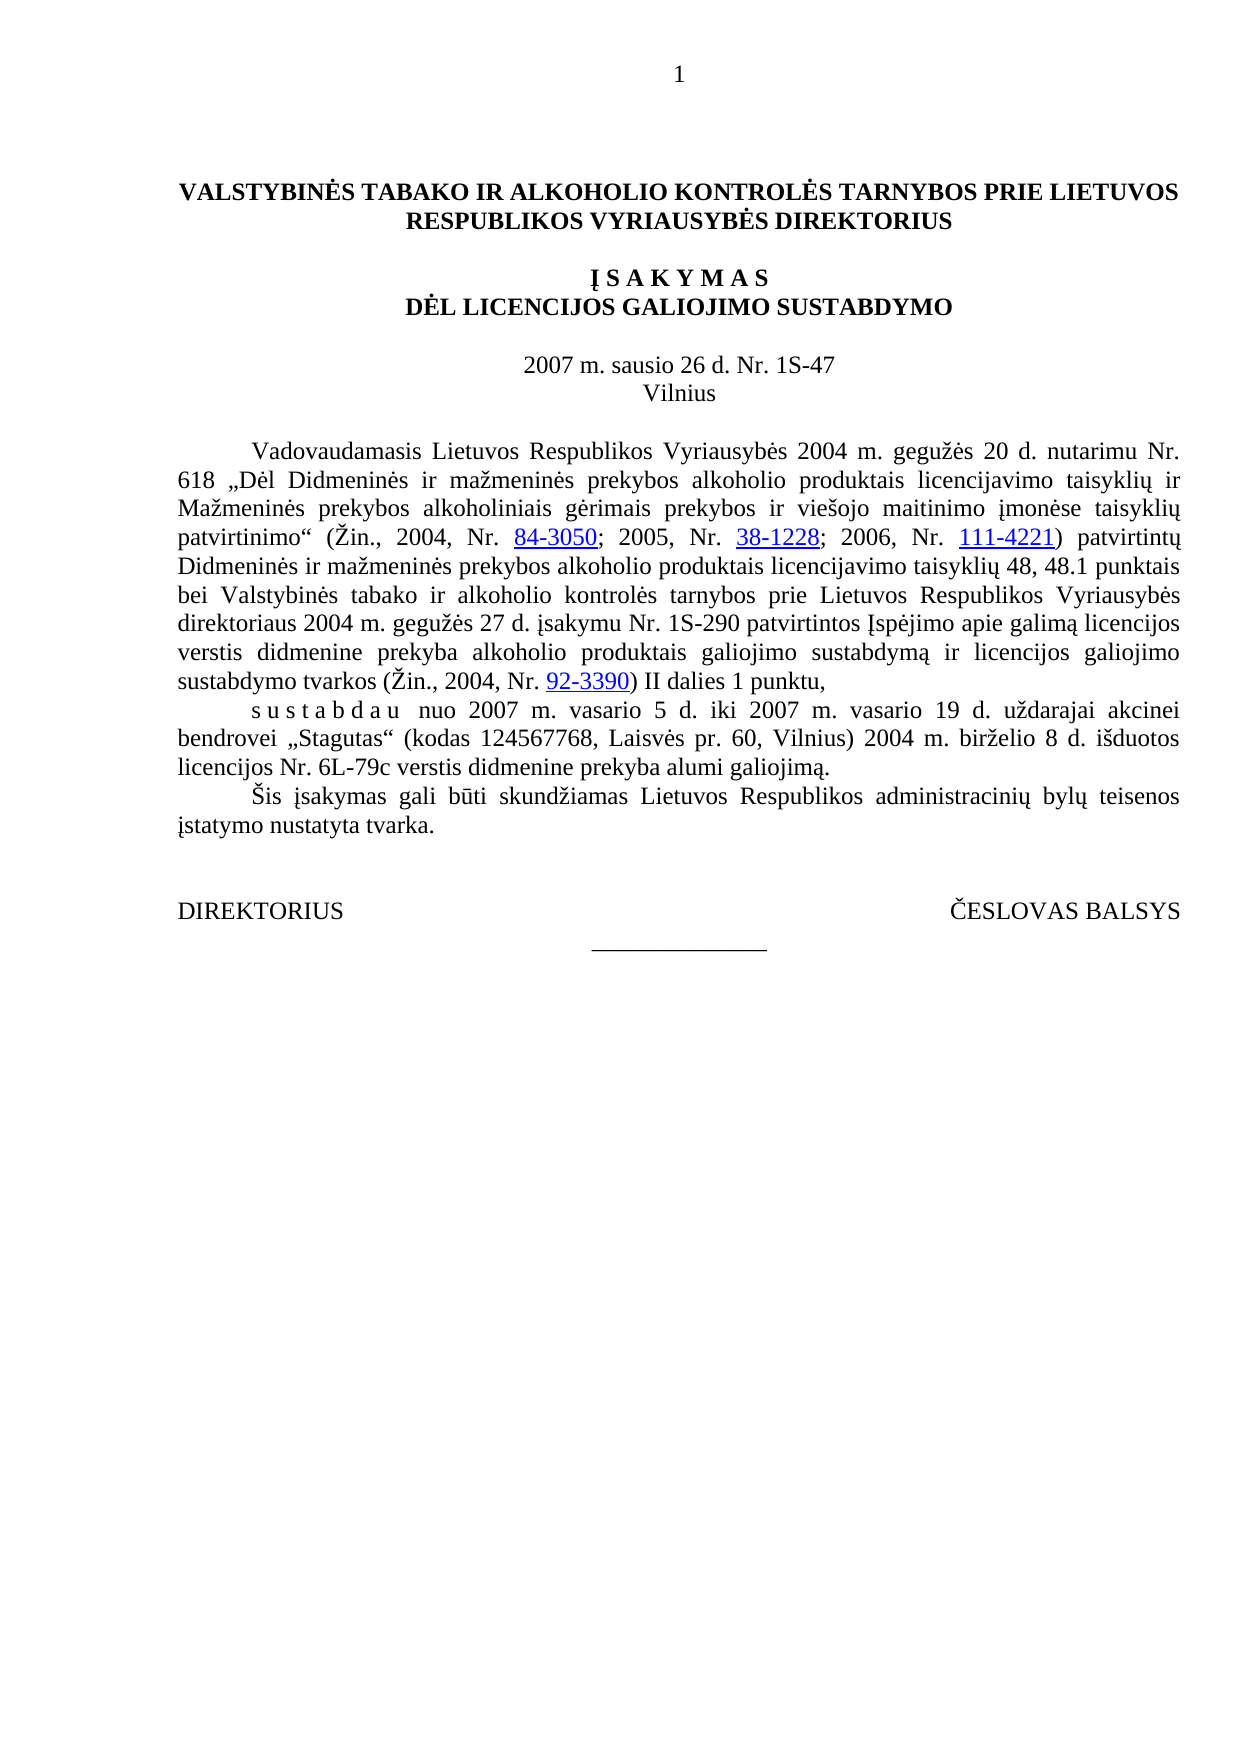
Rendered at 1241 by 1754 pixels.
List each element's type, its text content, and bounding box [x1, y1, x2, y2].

text ______________ [177, 925, 1181, 953]
text DIREKTORIUS ČESLOVAS BALSYS [177, 896, 1181, 925]
text DĖL LICENCIJOS GALIOJIMO SUSTABDYMO [177, 292, 1181, 321]
text 2007 m. sausio 26 d. Nr. 1S-47 [177, 350, 1181, 378]
text Vilnius [177, 378, 1181, 407]
text VALSTYBINĖS TABAKO IR ALKOHOLIO KONTROLĖS TARNYBOS PRIE LIETUVOS RESPUBLIKOS VYRIAUSYBĖS DIREKTORIUS [177, 177, 1181, 235]
text Vadovaudamasis Lietuvos Respublikos Vyriausybės 2004 m. gegužės 20 d. nutarimu Nr. 618 „Dėl Didmeninės ir mažmeninės prekybos alkoholio produktais licencijavimo taisyklių ir Mažmeninės prekybos alkoholiniais gėrimais prekybos ir viešojo maitinimo įmonėse taisyklių patvirtinimo“ (Žin., 2004, Nr. 84-3050; 2005, Nr. 38-1228; 2006, Nr. 111-4221) patvirtintų Didmeninės ir mažmeninės prekybos alkoholio produktais licencijavimo taisyklių 48, 48.1 punktais bei Valstybinės tabako ir alkoholio kontrolės tarnybos prie Lietuvos Respublikos Vyriausybės direktoriaus 2004 m. gegužės 27 d. įsakymu Nr. 1S-290 patvirtintos Įspėjimo apie galimą licencijos verstis didmenine prekyba alkoholio produktais galiojimo sustabdymą ir licencijos galiojimo sustabdymo tvarkos (Žin., 2004, Nr. 92-3390) II dalies 1 punktu, [177, 436, 1181, 695]
text sustabdau nuo 2007 m. vasario 5 d. iki 2007 m. vasario 19 d. uždarajai akcinei bendrovei „Stagutas“ (kodas 124567768, Laisvės pr. 60, Vilnius) 2004 m. birželio 8 d. išduotos licencijos Nr. 6L-79c verstis didmenine prekyba alumi galiojimą. [177, 695, 1181, 781]
text Šis įsakymas gali būti skundžiamas Lietuvos Respublikos administracinių bylų teisenos įstatymo nustatyta tvarka. [177, 781, 1181, 838]
text Į S A K Y M A S [177, 263, 1181, 292]
